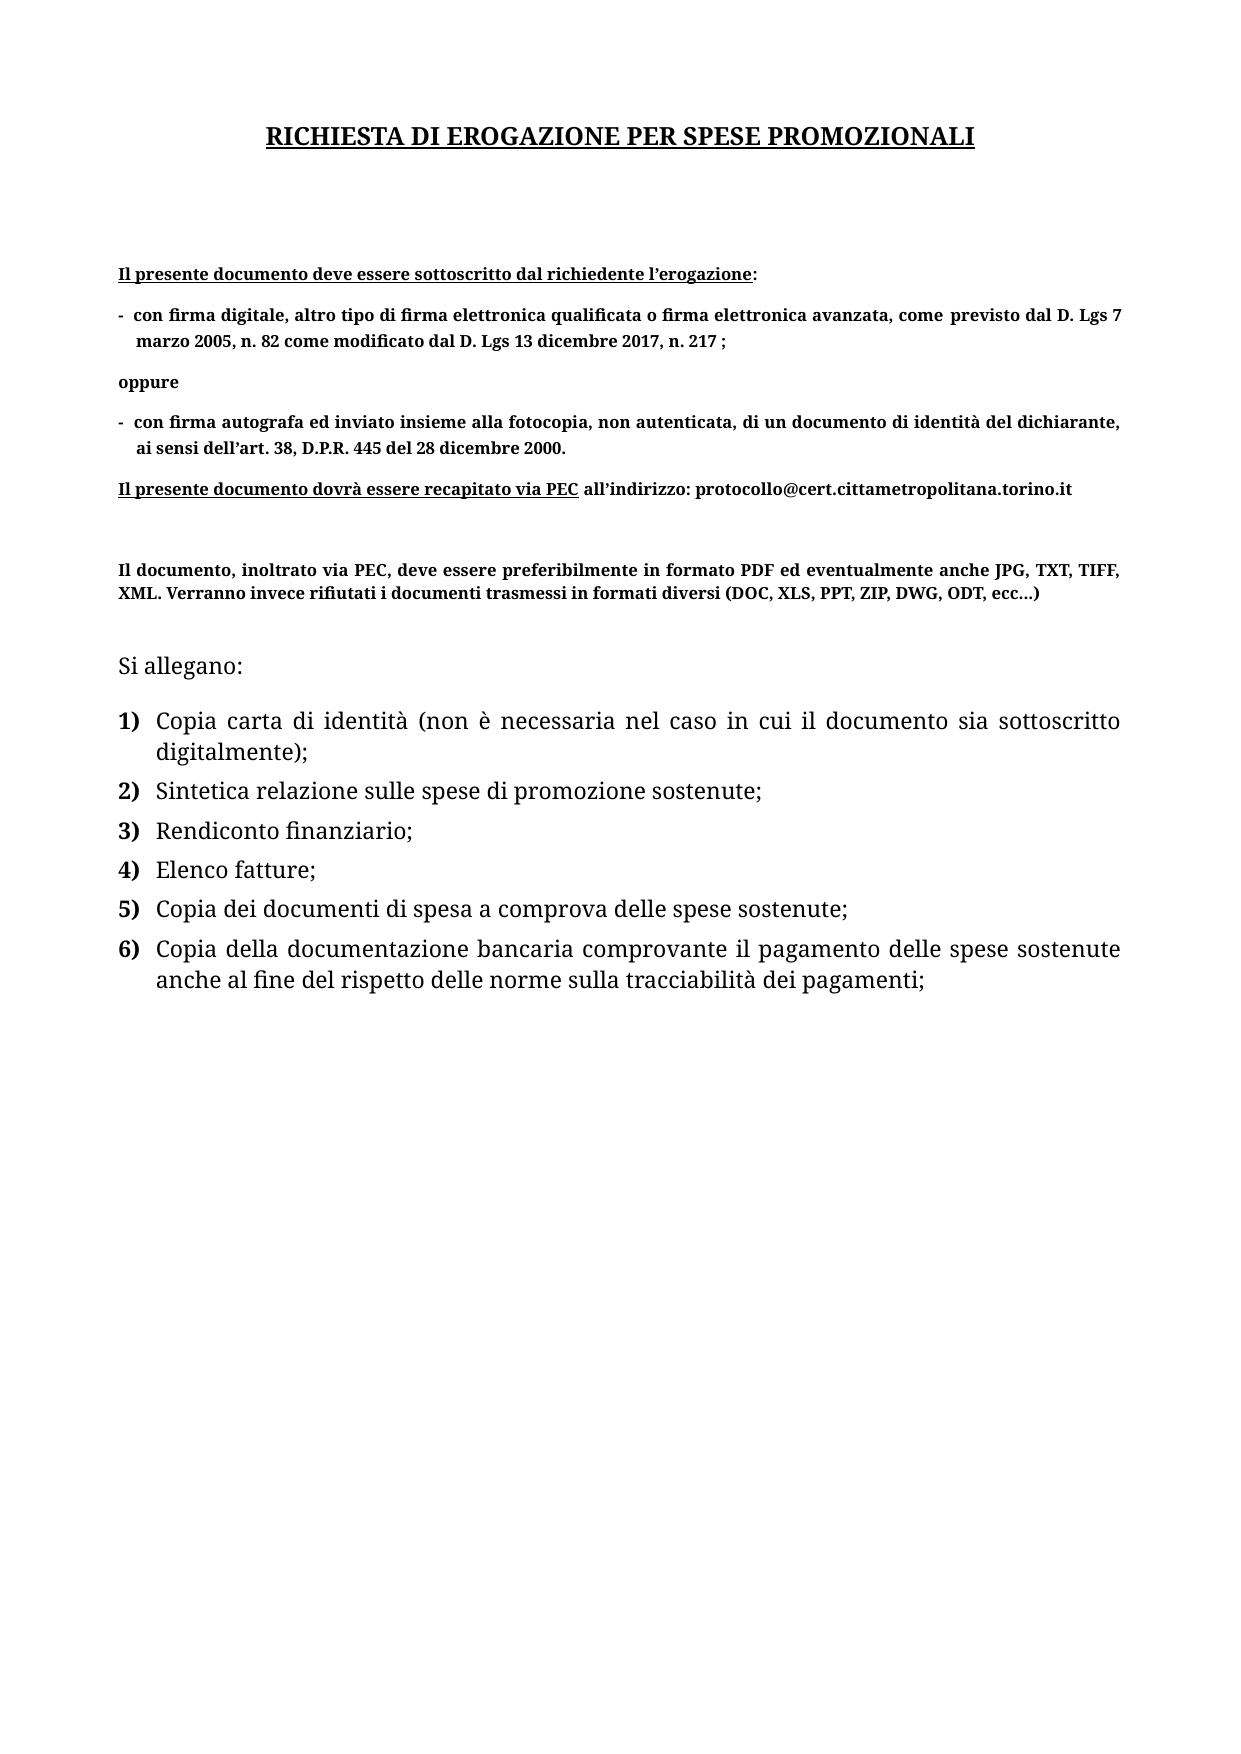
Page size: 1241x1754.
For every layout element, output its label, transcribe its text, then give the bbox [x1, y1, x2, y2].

text oppure [118, 370, 1122, 393]
list Copia dei documenti di spesa a comprova delle spese sostenute; [118, 893, 1122, 924]
text Si allegano: [118, 649, 1122, 681]
list Copia della documentazione bancaria comprovante il pagamento delle spese sostenute anche al fine del rispetto delle norme sulla tracciabilità dei pagamenti; [118, 933, 1122, 995]
text Il presente documento deve essere sottoscritto dal richiedente l’erogazione: [118, 263, 1122, 286]
list Copia carta di identità (non è necessaria nel caso in cui il documento sia sottoscritto digitalmente); [118, 704, 1122, 767]
text Il presente documento dovrà essere recapitato via PEC all’indirizzo: protocollo@cert.cittametropolitana.torino.it [118, 477, 1122, 500]
list Elenco fatture; [118, 854, 1122, 885]
text - con firma digitale, altro tipo di firma elettronica qualificata o firma elettronica avanzata, come previsto dal D. Lgs 7 marzo 2005, n. 82 come modificato dal D. Lgs 13 dicembre 2017, n. 217 ; [118, 303, 1122, 352]
list Rendiconto finanziario; [118, 814, 1122, 846]
text Il documento, inoltrato via PEC, deve essere preferibilmente in formato PDF ed eventualmente anche JPG, TXT, TIFF, XML. Verranno invece rifiutati i documenti trasmessi in formati diversi (DOC, XLS, PPT, ZIP, DWG, ODT, ecc...) [118, 559, 1122, 604]
text - con firma autografa ed inviato insieme alla fotocopia, non autenticata, di un documento di identità del dichiarante, ai sensi dell’art. 38, D.P.R. 445 del 28 dicembre 2000. [118, 411, 1122, 459]
list Sintetica relazione sulle spese di promozione sostenute; [118, 775, 1122, 806]
